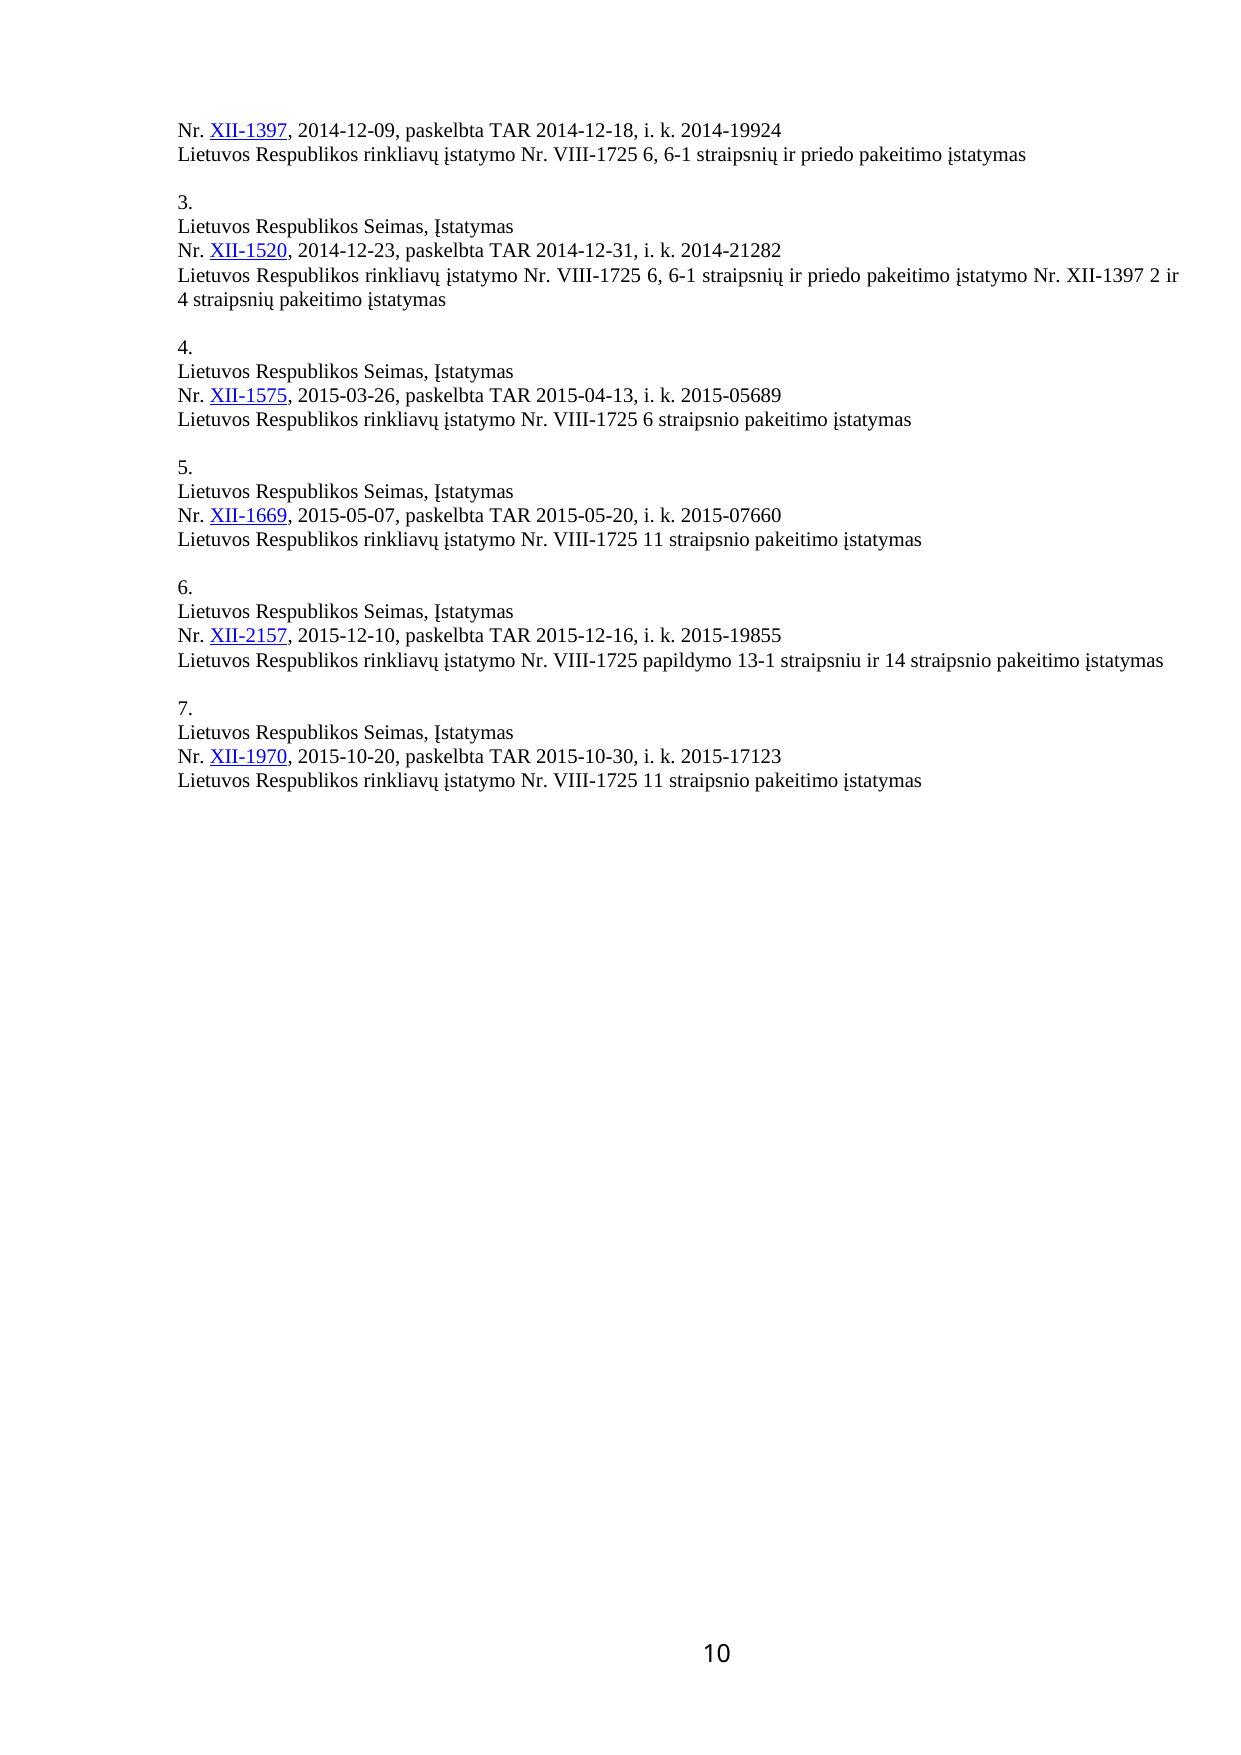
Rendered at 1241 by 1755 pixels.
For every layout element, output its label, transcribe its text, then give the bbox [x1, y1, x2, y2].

text Nr. XII-1669, 2015-05-07, paskelbta TAR 2015-05-20, i. k. 2015-07660 [177, 503, 1181, 527]
text Lietuvos Respublikos rinkliavų įstatymo Nr. VIII-1725 6, 6-1 straipsnių ir priedo pakeitimo įstatymo Nr. XII-1397 2 ir 4 straipsnių pakeitimo įstatymas [177, 262, 1181, 311]
text Nr. XII-1970, 2015-10-20, paskelbta TAR 2015-10-30, i. k. 2015-17123 [177, 744, 1181, 768]
text 4. [177, 335, 1181, 359]
text Lietuvos Respublikos Seimas, Įstatymas [177, 720, 1181, 744]
text 3. [177, 190, 1181, 214]
text 7. [177, 696, 1181, 720]
text Lietuvos Respublikos Seimas, Įstatymas [177, 599, 1181, 623]
text 6. [177, 575, 1181, 599]
text Lietuvos Respublikos rinkliavų įstatymo Nr. VIII-1725 papildymo 13-1 straipsniu ir 14 straipsnio pakeitimo įstatymas [177, 647, 1181, 672]
text Lietuvos Respublikos rinkliavų įstatymo Nr. VIII-1725 6 straipsnio pakeitimo įstatymas [177, 407, 1181, 431]
text Nr. XII-1397, 2014-12-09, paskelbta TAR 2014-12-18, i. k. 2014-19924 [177, 118, 1181, 142]
text 5. [177, 455, 1181, 479]
text Lietuvos Respublikos Seimas, Įstatymas [177, 479, 1181, 503]
text Nr. XII-1520, 2014-12-23, paskelbta TAR 2014-12-31, i. k. 2014-21282 [177, 238, 1181, 262]
text Nr. XII-1575, 2015-03-26, paskelbta TAR 2015-04-13, i. k. 2015-05689 [177, 383, 1181, 407]
text Nr. XII-2157, 2015-12-10, paskelbta TAR 2015-12-16, i. k. 2015-19855 [177, 623, 1181, 647]
text Lietuvos Respublikos rinkliavų įstatymo Nr. VIII-1725 11 straipsnio pakeitimo įstatymas [177, 768, 1181, 792]
text Lietuvos Respublikos rinkliavų įstatymo Nr. VIII-1725 6, 6-1 straipsnių ir priedo pakeitimo įstatymas [177, 142, 1181, 166]
text Lietuvos Respublikos Seimas, Įstatymas [177, 359, 1181, 383]
text Lietuvos Respublikos rinkliavų įstatymo Nr. VIII-1725 11 straipsnio pakeitimo įstatymas [177, 527, 1181, 551]
text Lietuvos Respublikos Seimas, Įstatymas [177, 214, 1181, 238]
